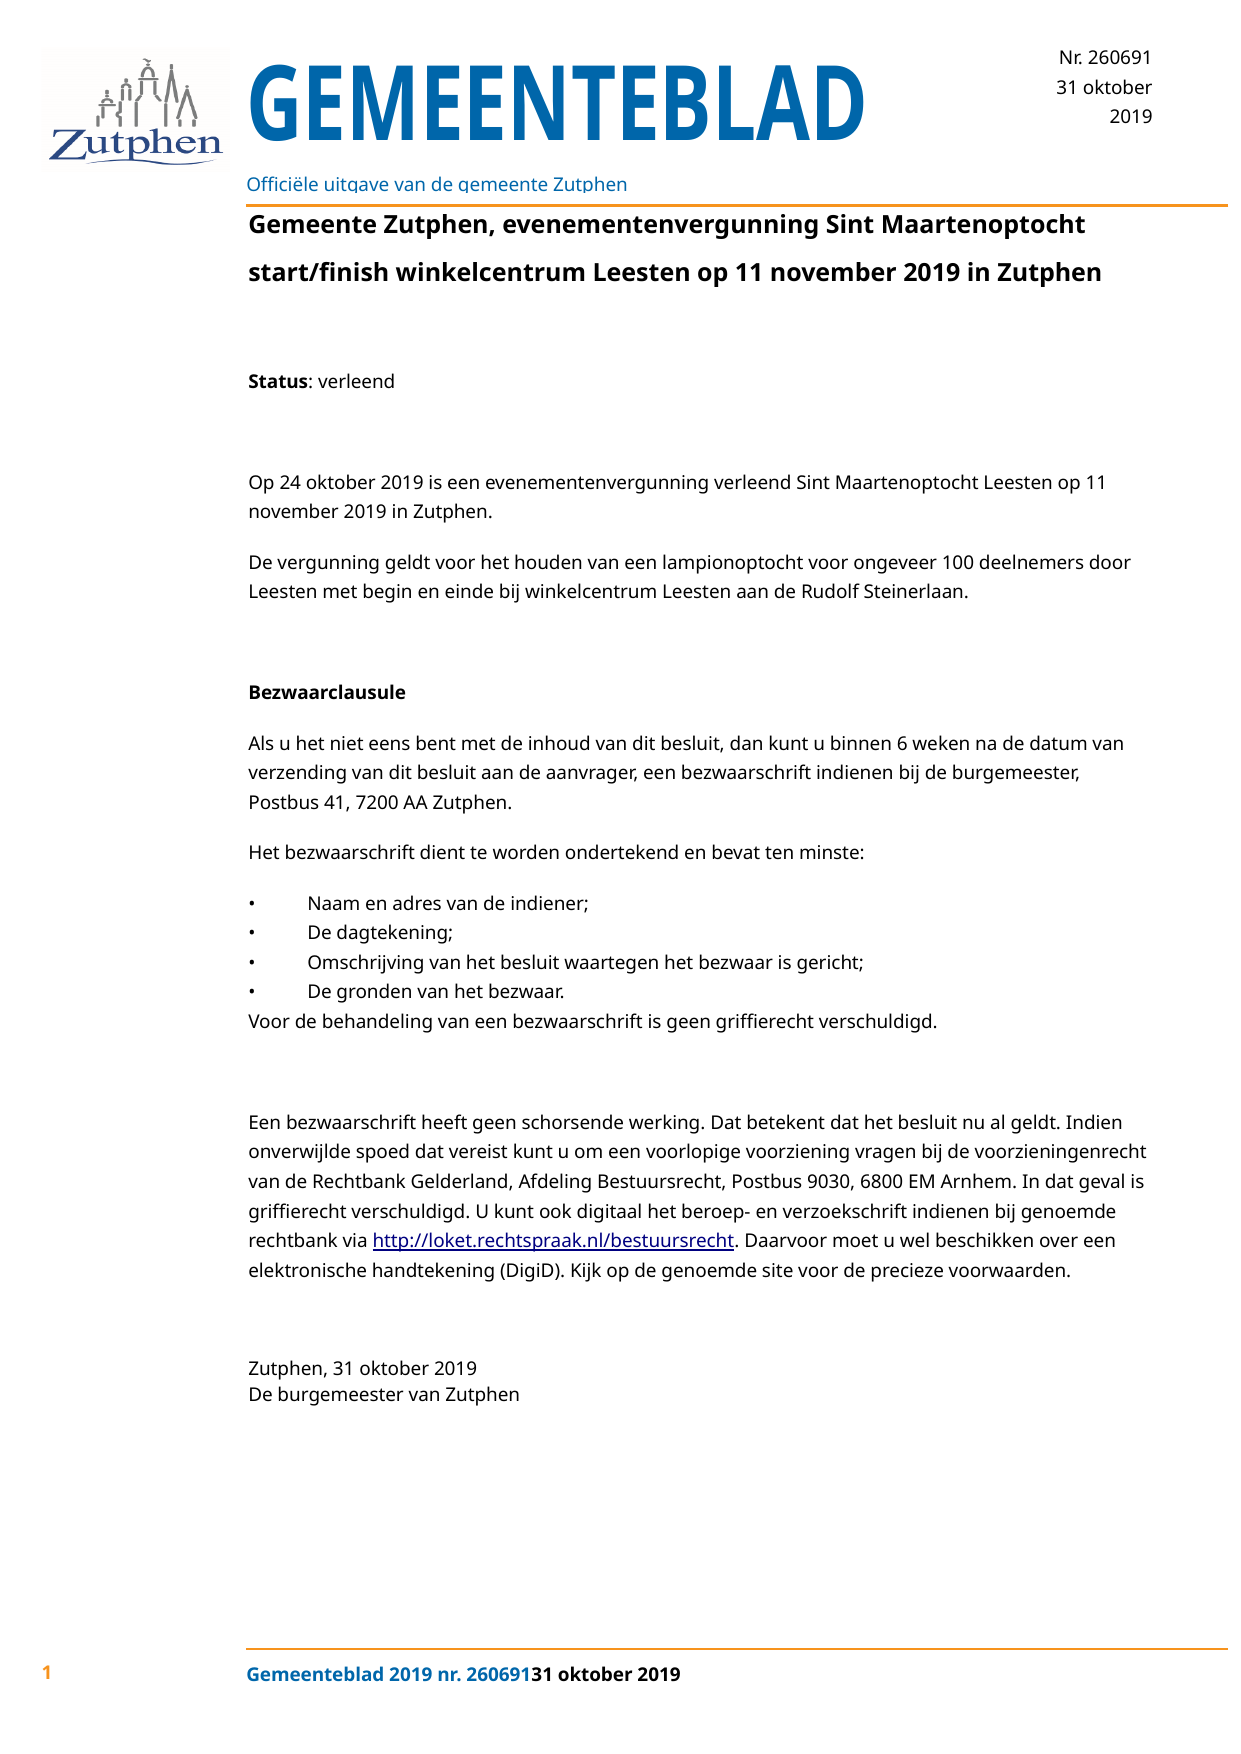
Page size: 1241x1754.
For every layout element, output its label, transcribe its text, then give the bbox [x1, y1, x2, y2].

text Als u het niet eens bent met de inhoud van dit besluit, dan kunt u binnen 6 weken na de datum van verzending van dit besluit aan de aanvrager, een bezwaarschrift indienen bij de burgemeester, Postbus 41, 7200 AA Zutphen. [248, 730, 1152, 815]
list De gronden van het bezwaar. [248, 979, 1152, 1004]
text Zutphen, 31 oktober 2019 [248, 1355, 1152, 1381]
list Omschrijving van het besluit waartegen het bezwaar is gericht; [248, 949, 1152, 975]
list Naam en adres van de indiener; [248, 890, 1152, 916]
text Voor de behandeling van een bezwaarschrift is geen griffierecht verschuldigd. [248, 1008, 1152, 1034]
text Een bezwaarschrift heeft geen schorsende werking. Dat betekent dat het besluit nu al geldt. Indien onverwijlde spoed dat vereist kunt u om een voorlopige voorziening vragen bij de voorzieningenrecht van de Rechtbank Gelderland, Afdeling Bestuursrecht, Postbus 9030, 6800 EM Arnhem. In dat geval is griffierecht verschuldigd. U kunt ook digitaal het beroep- en verzoekschrift indienen bij genoemde rechtbank via http://loket.rechtspraak.nl/bestuursrecht. Daarvoor moet u wel beschikken over een elektronische handtekening (DigiD). Kijk op de genoemde site voor de precieze voorwaarden. [248, 1109, 1152, 1283]
text Op 24 oktober 2019 is een evenementenvergunning verleend Sint Maartenoptocht Leesten op 11 november 2019 in Zutphen. [248, 469, 1152, 524]
text Gemeente Zutphen, evenementenvergunning Sint Maartenoptocht start/finish winkelcentrum Leesten op 11 november 2019 in Zutphen [248, 207, 1152, 288]
picture [41, 47, 231, 172]
list De dagtekening; [248, 919, 1152, 945]
text Status: verleend [248, 368, 1152, 394]
text Het bezwaarschrift dient te worden ondertekend en bevat ten minste: [248, 839, 1152, 865]
text De vergunning geldt voor het houden van een lampionoptocht voor ongeveer 100 deelnemers door Leesten met begin en einde bij winkelcentrum Leesten aan de Rudolf Steinerlaan. [248, 549, 1152, 604]
text De burgemeester van Zutphen [248, 1381, 1152, 1407]
text Bezwaarclausule [248, 679, 1152, 705]
